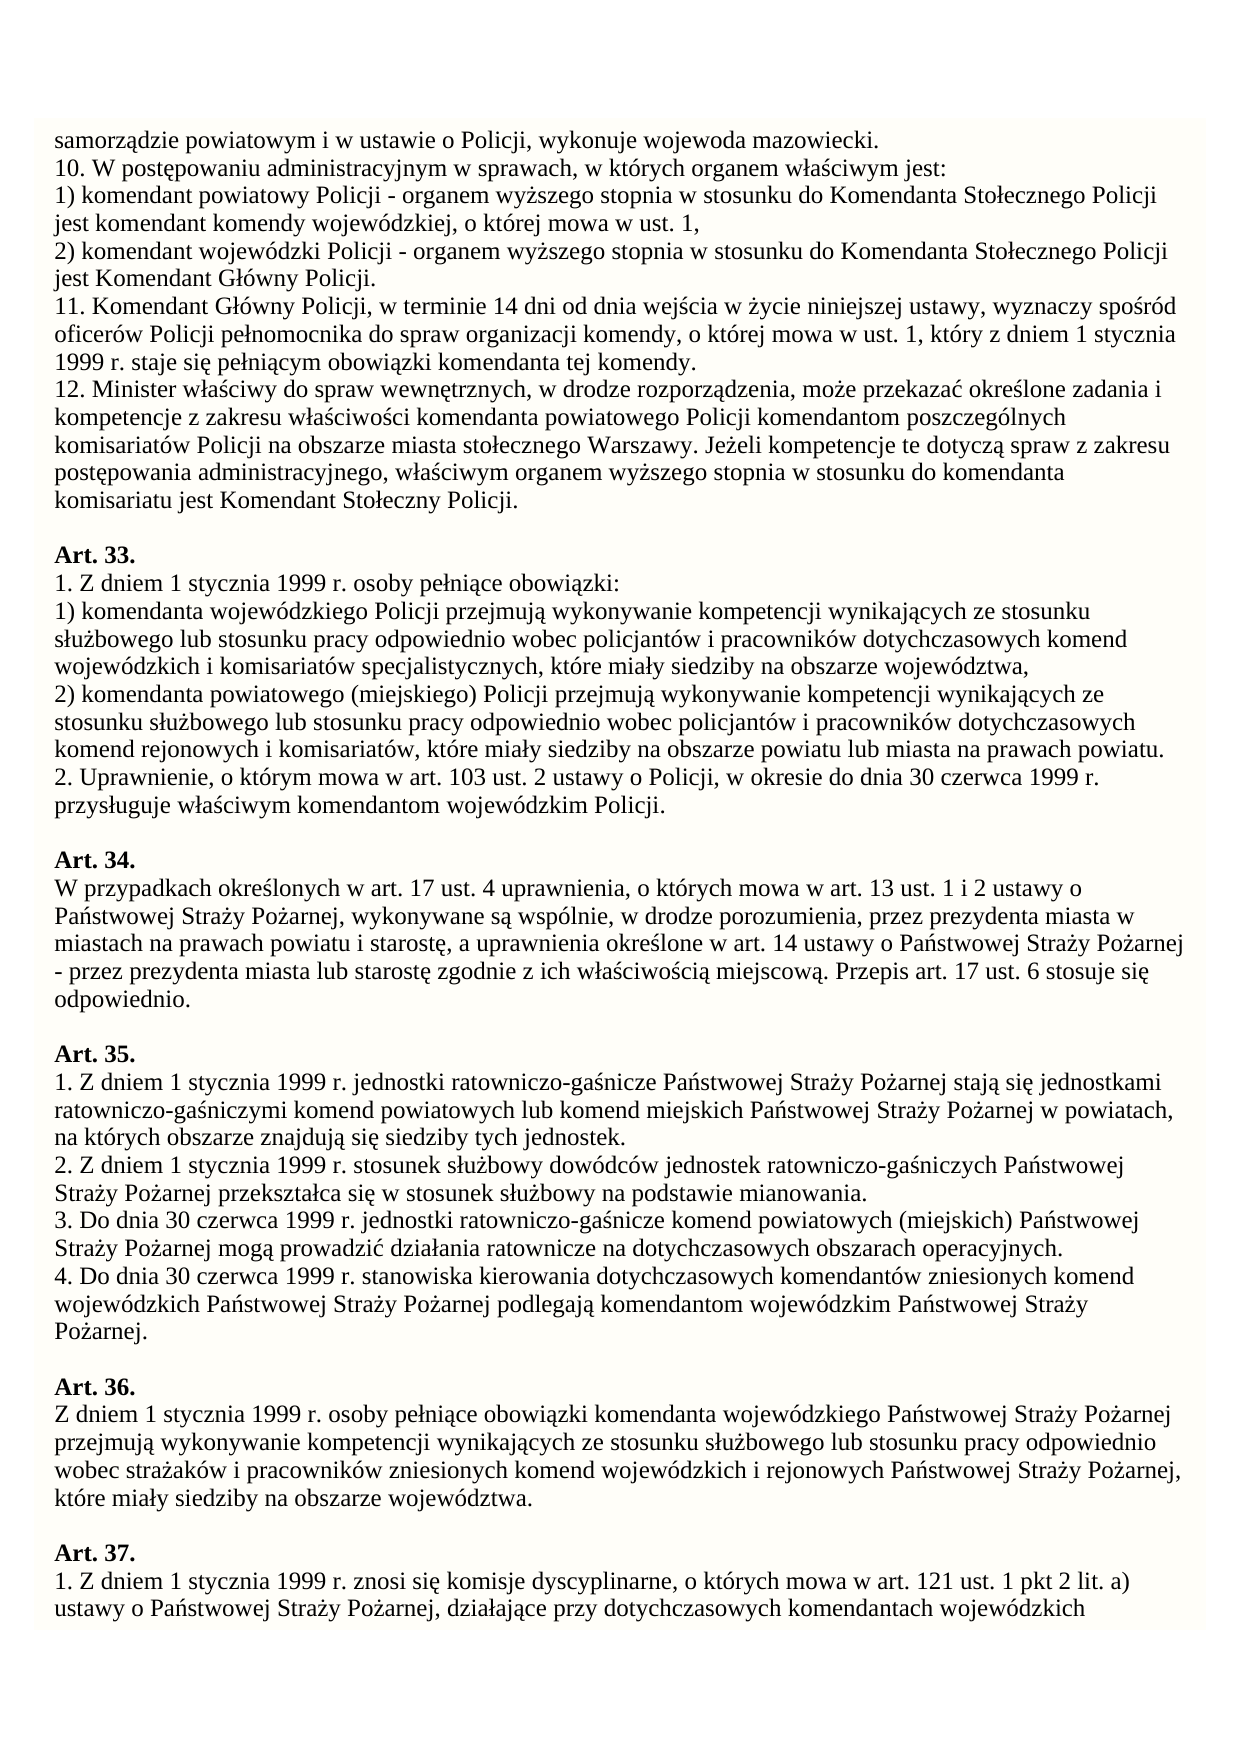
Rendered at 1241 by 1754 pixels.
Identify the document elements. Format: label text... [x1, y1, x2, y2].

table_header [1194, 118, 1200, 1630]
table_header samorządzie powiatowym i w ustawie o Policji, wykonuje wojewoda mazowiecki. 10. W postępowaniu administracyjnym w sprawach, w których organem właściwym jest: 1) komendant powiatowy Policji - organem wyższego stopnia w stosunku do Komendanta Stołecznego Policji jest komendant komendy wojewódzkiej, o której mowa w ust. 1, 2) komendant wojewódzki Policji - organem wyższego stopnia w stosunku do Komendanta Stołecznego Policji jest Komendant Główny Policji. 11. Komendant Główny Policji, w terminie 14 dni od dnia wejścia w życie niniejszej ustawy, wyznaczy spośród oficerów Policji pełnomocnika do spraw organizacji komendy, o której mowa w ust. 1, który z dniem 1 stycznia 1999 r. staje się pełniącym obowiązki komendanta tej komendy. 12. Minister właściwy do spraw wewnętrznych, w drodze rozporządzenia, może przekazać określone zadania i kompetencje z zakresu właściwości komendanta powiatowego Policji komendantom poszczególnych komisariatów Policji na obszarze miasta stołecznego Warszawy. Jeżeli kompetencje te dotyczą spraw z zakresu postępowania administracyjnego, właściwym organem wyższego stopnia w stosunku do komendanta komisariatu jest Komendant Stołeczny Policji. Art. 33. 1. Z dniem 1 stycznia 1999 r. osoby pełniące obowiązki: 1) komendanta wojewódzkiego Policji przejmują wykonywanie kompetencji wynikających ze stosunku służbowego lub stosunku pracy odpowiednio wobec policjantów i pracowników dotychczasowych komend wojewódzkich i komisariatów specjalistycznych, które miały siedziby na obszarze województwa, 2) komendanta powiatowego (miejskiego) Policji przejmują wykonywanie kompetencji wynikających ze stosunku służbowego lub stosunku pracy odpowiednio wobec policjantów i pracowników dotychczasowych komend rejonowych i komisariatów, które miały siedziby na obszarze powiatu lub miasta na prawach powiatu. 2. Uprawnienie, o którym mowa w art. 103 ust. 2 ustawy o Policji, w okresie do dnia 30 czerwca 1999 r. przysługuje właściwym komendantom wojewódzkim Policji. Art. 34. W przypadkach określonych w art. 17 ust. 4 uprawnienia, o których mowa w art. 13 ust. 1 i 2 ustawy o Państwowej Straży Pożarnej, wykonywane są wspólnie, w drodze porozumienia, przez prezydenta miasta w miastach na prawach powiatu i starostę, a uprawnienia określone w art. 14 ustawy o Państwowej Straży Pożarnej - przez prezydenta miasta lub starostę zgodnie z ich właściwością miejscową. Przepis art. 17 ust. 6 stosuje się odpowiednio. Art. 35. 1. Z dniem 1 stycznia 1999 r. jednostki ratowniczo-gaśnicze Państwowej Straży Pożarnej stają się jednostkami ratowniczo-gaśniczymi komend powiatowych lub komend miejskich Państwowej Straży Pożarnej w powiatach, na których obszarze znajdują się siedziby tych jednostek. 2. Z dniem 1 stycznia 1999 r. stosunek służbowy dowódców jednostek ratowniczo-gaśniczych Państwowej Straży Pożarnej przekształca się w stosunek służbowy na podstawie mianowania. 3. Do dnia 30 czerwca 1999 r. jednostki ratowniczo-gaśnicze komend powiatowych (miejskich) Państwowej Straży Pożarnej mogą prowadzić działania ratownicze na dotychczasowych obszarach operacyjnych. 4. Do dnia 30 czerwca 1999 r. stanowiska kierowania dotychczasowych komendantów zniesionych komend wojewódzkich Państwowej Straży Pożarnej podlegają komendantom wojewódzkim Państwowej Straży Pożarnej. Art. 36. Z dniem 1 stycznia 1999 r. osoby pełniące obowiązki komendanta wojewódzkiego Państwowej Straży Pożarnej przejmują wykonywanie kompetencji wynikających ze stosunku służbowego lub stosunku pracy odpowiednio wobec strażaków i pracowników zniesionych komend wojewódzkich i rejonowych Państwowej Straży Pożarnej, które miały siedziby na obszarze województwa. Art. 37. 1. Z dniem 1 stycznia 1999 r. znosi się komisje dyscyplinarne, o których mowa w art. 121 ust. 1 pkt 2 lit. a) ustawy o Państwowej Straży Pożarnej, działające przy dotychczasowych komendantach wojewódzkich [46, 118, 1194, 1630]
table_header [34, 118, 40, 1630]
table_header [1200, 118, 1206, 1630]
table_header [40, 118, 46, 1630]
